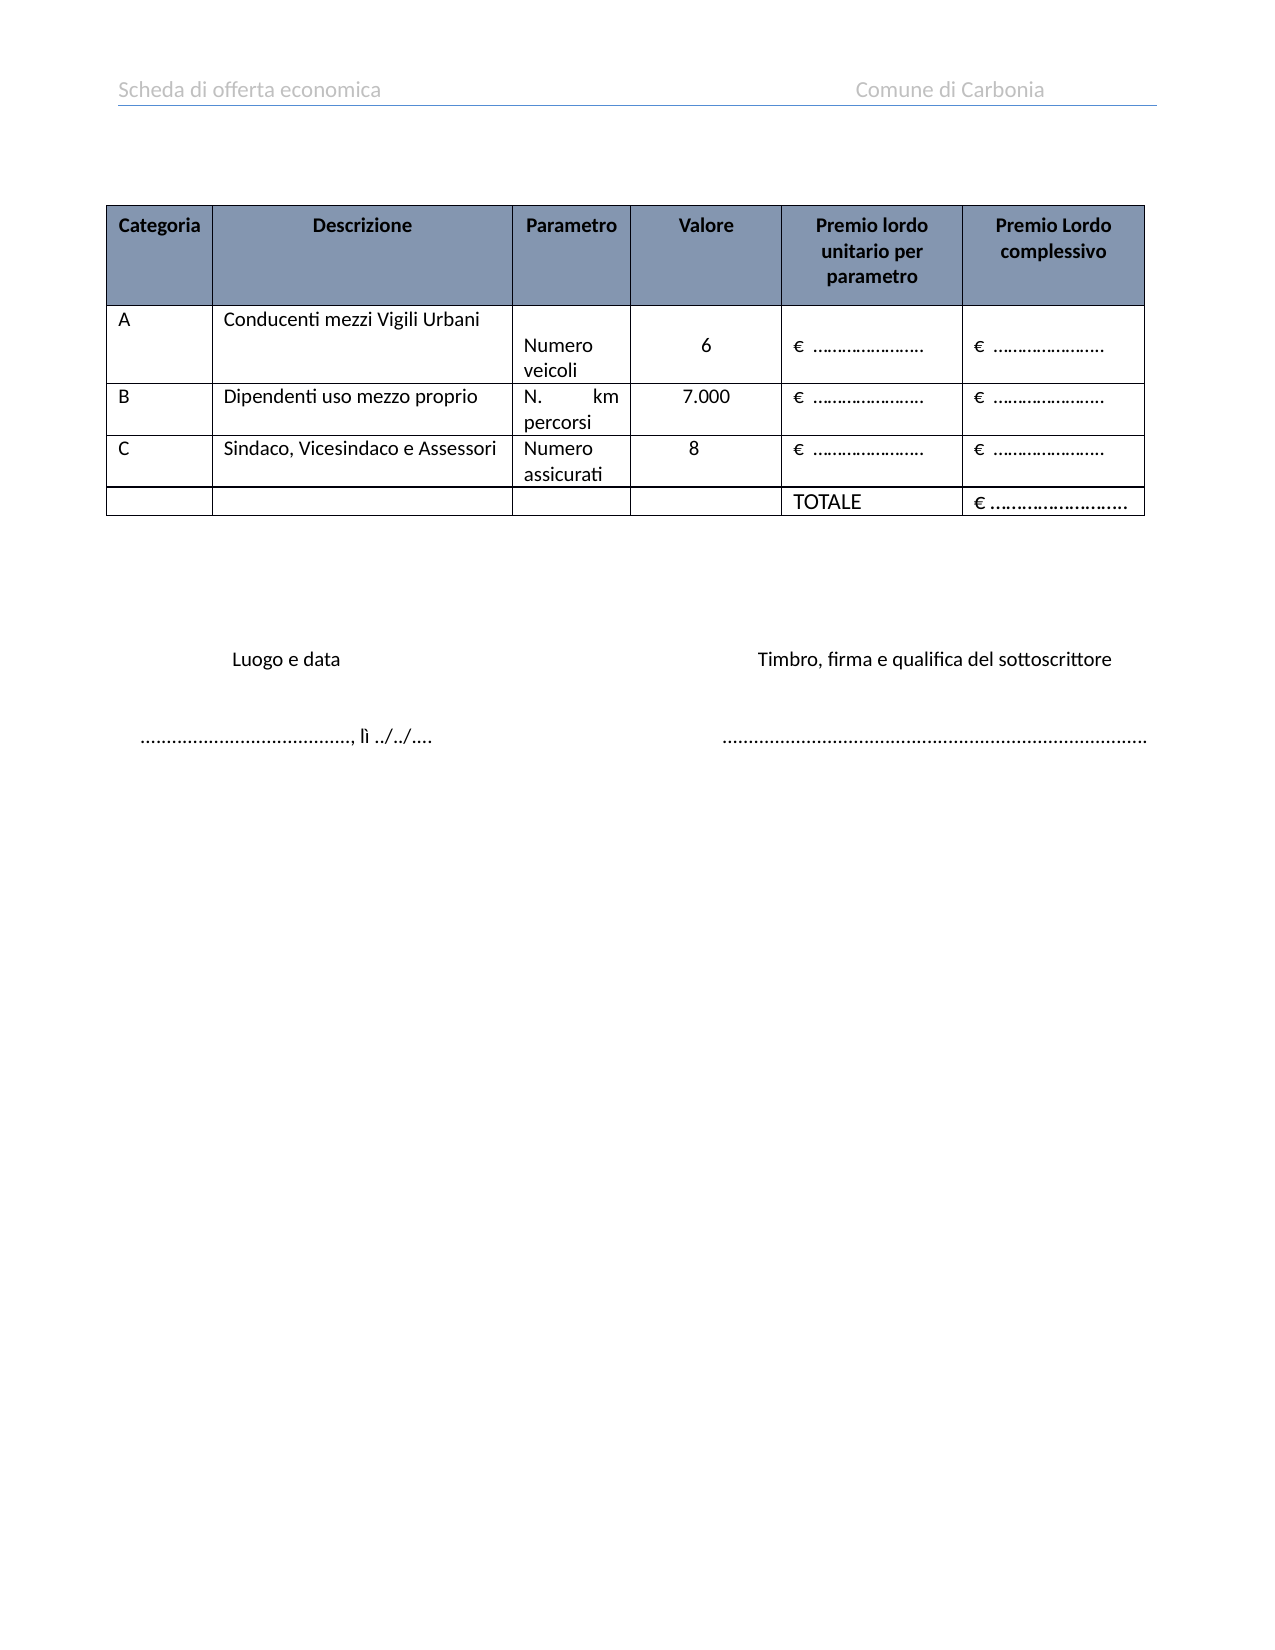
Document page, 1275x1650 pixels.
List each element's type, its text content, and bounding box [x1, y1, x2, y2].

table_cell N. km percorsi [513, 384, 630, 434]
table_cell [466, 684, 681, 762]
table_cell € …………………….. [963, 488, 1144, 515]
table_cell Conducenti mezzi Vigili Urbani [213, 306, 512, 383]
table_cell C [107, 436, 212, 486]
table_cell [107, 488, 212, 515]
table_header Timbro, firma e qualifica del sottoscrittore [681, 608, 1188, 684]
table_header Luogo e data [107, 608, 466, 684]
table_cell Dipendenti uso mezzo proprio [213, 384, 512, 434]
table_cell Numero assicurati [513, 436, 630, 486]
table_cell € ………………….. [782, 436, 962, 486]
table_header Categoria [107, 206, 212, 305]
table_cell ................................................................................. [681, 684, 1188, 762]
table_cell B [107, 384, 212, 434]
table_cell 7.000 [631, 384, 781, 434]
table_cell € ………………….. [963, 306, 1144, 383]
table_cell 6 [631, 306, 781, 383]
table_cell € ………………….. [963, 384, 1144, 434]
table_header Premio lordo unitario per parametro [782, 206, 962, 305]
table_header [466, 608, 681, 684]
table_header Premio Lordo complessivo [963, 206, 1144, 305]
table_cell [513, 488, 630, 515]
table_cell € ………………….. [963, 436, 1144, 486]
table_cell A [107, 306, 212, 383]
table_header Parametro [513, 206, 630, 305]
table_cell € ………………….. [782, 306, 962, 383]
table_header Descrizione [213, 206, 512, 305]
table_cell 8 [631, 436, 781, 486]
table_cell TOTALE [782, 488, 962, 515]
table_cell Numero veicoli [513, 306, 630, 383]
table_cell [213, 488, 512, 515]
table_cell ........................................, lì ../../.... [107, 684, 466, 762]
table_cell Sindaco, Vicesindaco e Assessori [213, 436, 512, 486]
table_header Valore [631, 206, 781, 305]
table_cell [631, 488, 781, 515]
table_cell € ………………….. [782, 384, 962, 434]
